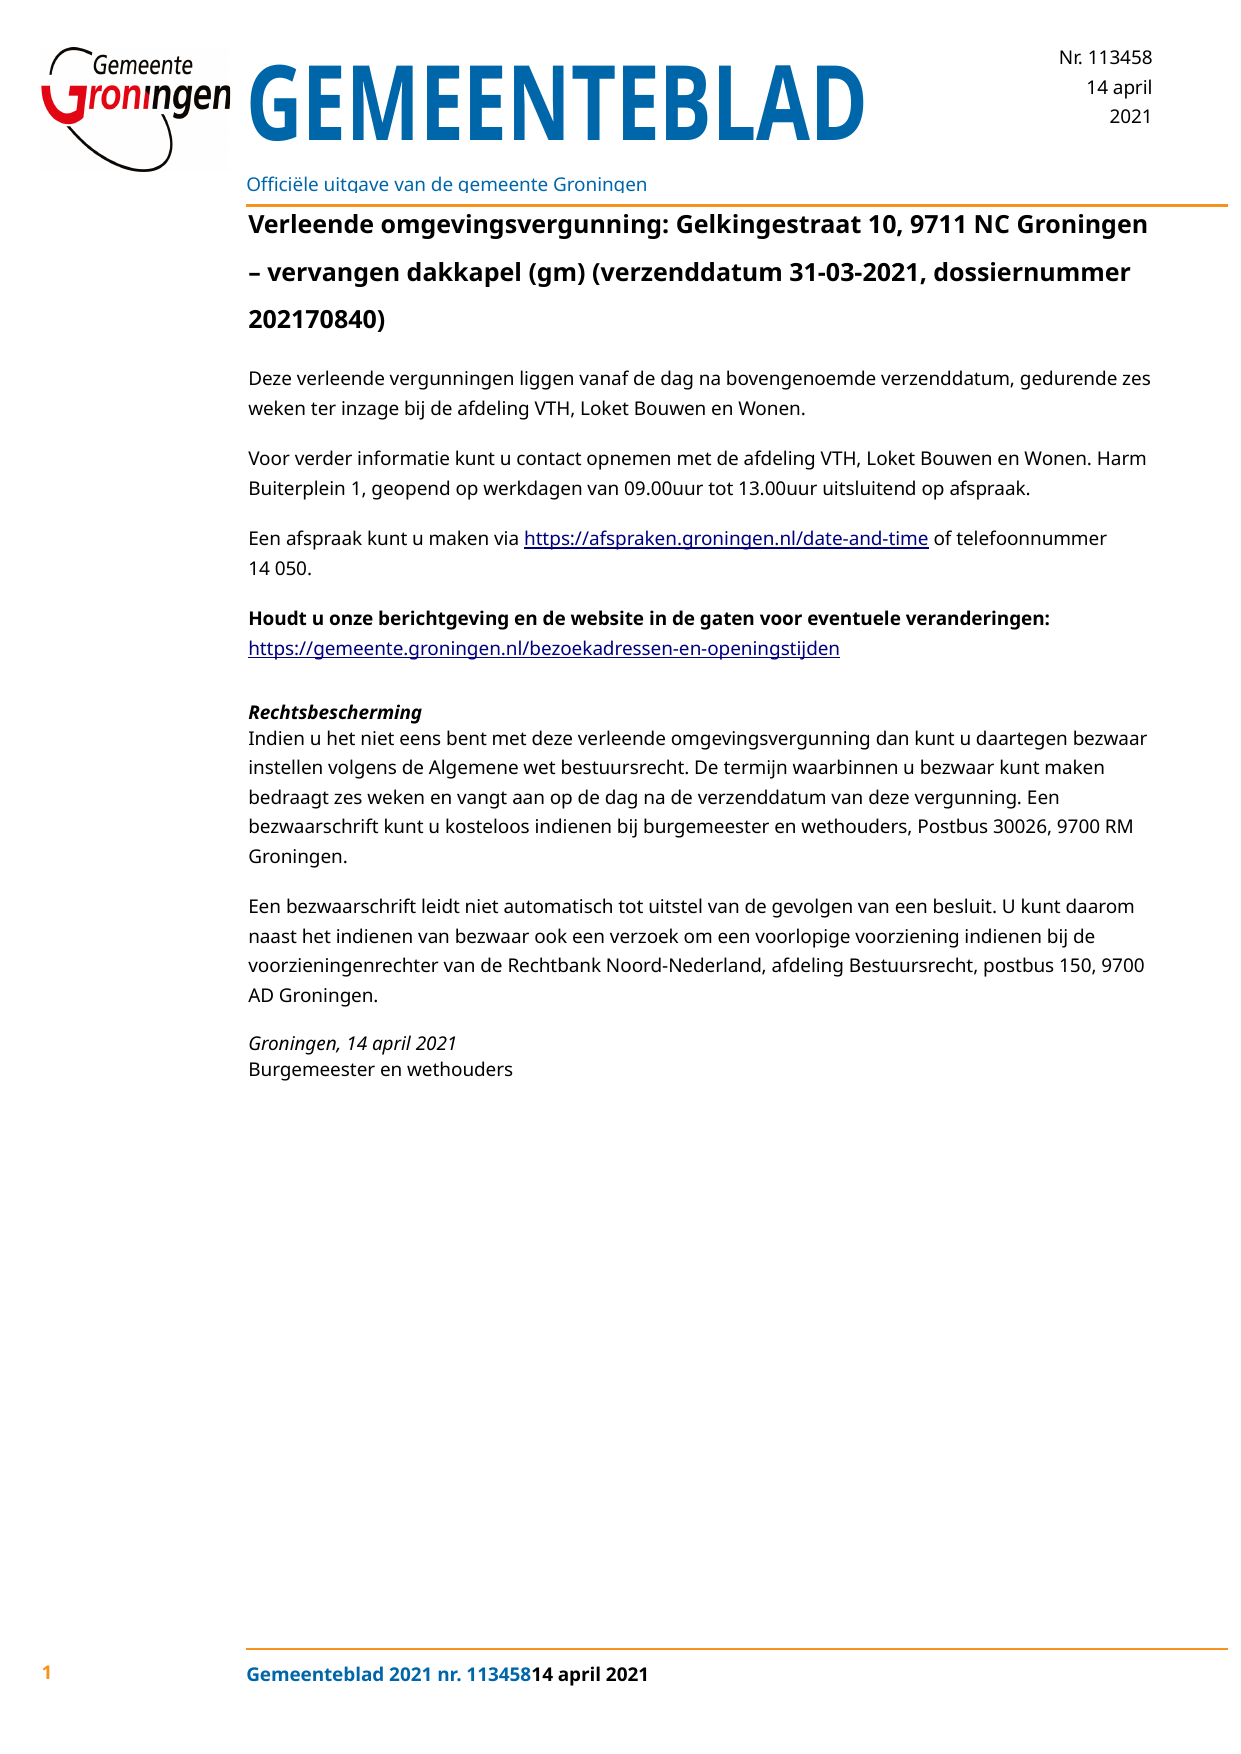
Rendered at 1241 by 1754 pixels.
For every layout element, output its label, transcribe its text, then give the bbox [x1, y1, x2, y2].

text Voor verder informatie kunt u contact opnemen met de afdeling VTH, Loket Bouwen en Wonen. Harm Buiterplein 1, geopend op werkdagen van 09.00uur tot 13.00uur uitsluitend op afspraak. [248, 446, 1152, 501]
text Houdt u onze berichtgeving en de website in de gaten voor eventuele veranderingen: https://gemeente.groningen.nl/bezoekadressen-en-openingstijden [248, 606, 1152, 661]
text Verleende omgevingsvergunning: Gelkingestraat 10, 9711 NC Groningen – vervangen dakkapel (gm) (verzenddatum 31-03-2021, dossiernummer 202170840) [248, 207, 1152, 336]
text Indien u het niet eens bent met deze verleende omgevingsvergunning dan kunt u daartegen bezwaar instellen volgens de Algemene wet bestuursrecht. De termijn waarbinnen u bezwaar kunt maken bedraagt zes weken en vangt aan op de dag na de verzenddatum van deze vergunning. Een bezwaarschrift kunt u kosteloos indienen bij burgemeester en wethouders, Postbus 30026, 9700 RM Groningen. [248, 725, 1152, 869]
text Burgemeester en wethouders [248, 1056, 1152, 1082]
text Een bezwaarschrift leidt niet automatisch tot uitstel van de gevolgen van een besluit. U kunt daarom naast het indienen van bezwaar ook een verzoek om een voorlopige voorziening indienen bij de voorzieningenrechter van de Rechtbank Noord-Nederland, afdeling Bestuursrecht, postbus 150, 9700 AD Groningen. [248, 893, 1152, 1008]
text Een afspraak kunt u maken via https://afspraken.groningen.nl/date-and-time of telefoonnummer 14 050. [248, 526, 1152, 581]
text Groningen, 14 april 2021 [248, 1030, 1152, 1056]
text Deze verleende vergunningen liggen vanaf de dag na bovengenoemde verzenddatum, gedurende zes weken ter inzage bij de afdeling VTH, Loket Bouwen en Wonen. [248, 366, 1152, 421]
text Rechtsbescherming [248, 699, 1152, 725]
picture [41, 47, 231, 172]
